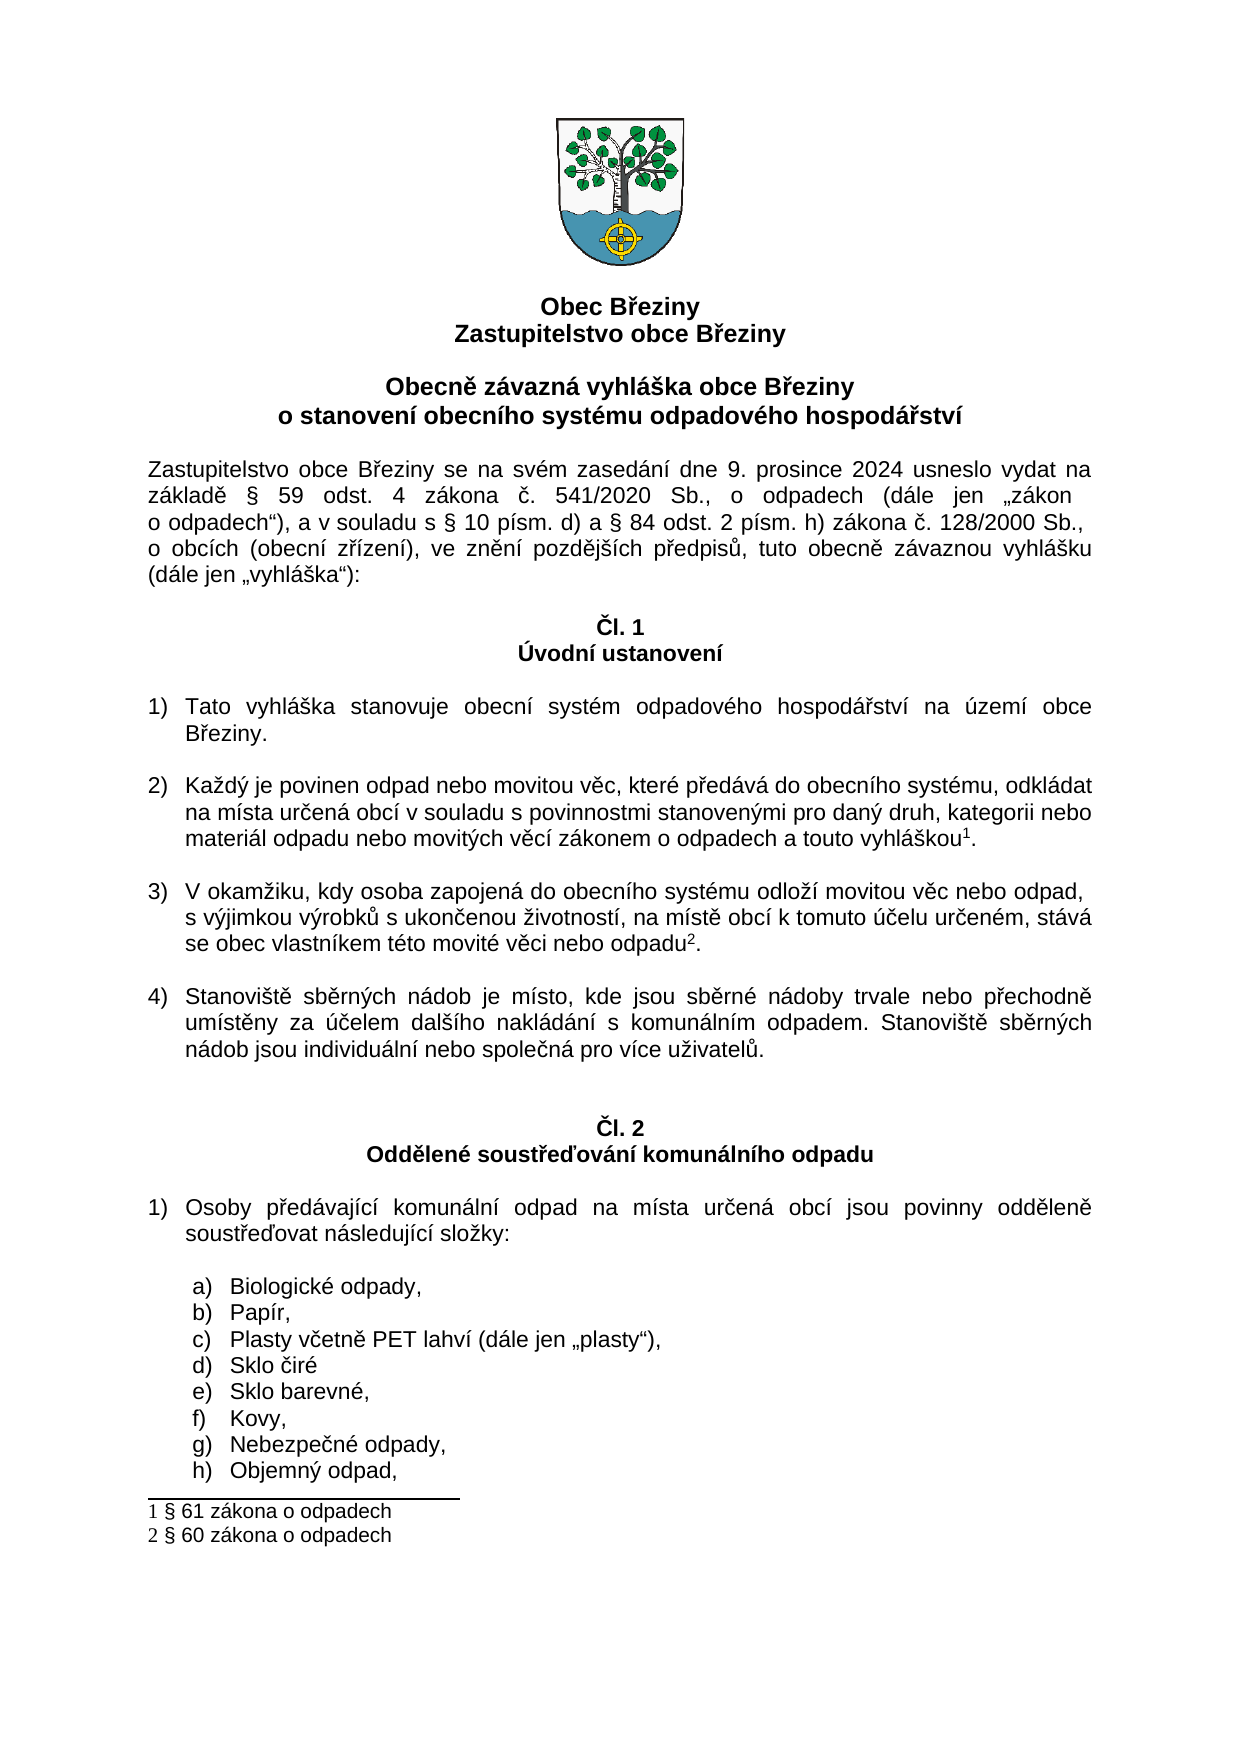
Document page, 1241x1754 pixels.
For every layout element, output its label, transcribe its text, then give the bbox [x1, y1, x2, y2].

text Čl. 2 [148, 1115, 1092, 1141]
list Sklo čiré [192, 1352, 1092, 1378]
list § 61 zákona o odpadech [148, 1499, 1092, 1523]
list Stanoviště sběrných nádob je místo, kde jsou sběrné nádoby trvale nebo přechodně umístěny za účelem dalšího nakládání s komunálním odpadem. Stanoviště sběrných nádob jsou individuální nebo společná pro více uživatelů. [148, 983, 1092, 1062]
text Obec Březiny [148, 293, 1092, 320]
list Objemný odpad, [192, 1457, 1092, 1484]
list Plasty včetně PET lahví (dále jen „plasty“), [192, 1326, 1092, 1352]
list Nebezpečné odpady, [192, 1431, 1092, 1457]
list V okamžiku, kdy osoba zapojená do obecního systému odloží movitou věc nebo odpad, s výjimkou výrobků s ukončenou životností, na místě obcí k tomuto účelu určeném, stává se obec vlastníkem této movité věci nebo odpadu. [148, 878, 1092, 957]
list Biologické odpady, [192, 1273, 1092, 1299]
subtitle Oddělené soustřeďování komunálního odpadu [148, 1141, 1092, 1167]
text Obecně závazná vyhláška obce Březiny [148, 373, 1092, 401]
list Každý je povinen odpad nebo movitou věc, které předává do obecního systému, odkládat na místa určená obcí v souladu s povinnostmi stanovenými pro daný druh, kategorii nebo materiál odpadu nebo movitých věcí zákonem o odpadech a touto vyhláškou. [148, 772, 1092, 851]
list Osoby předávající komunální odpad na místa určená obcí jsou povinny odděleně soustřeďovat následující složky: [148, 1194, 1092, 1247]
text Zastupitelstvo obce Březiny [148, 320, 1092, 348]
text Čl. 1 [148, 614, 1092, 640]
text Zastupitelstvo obce Březiny se na svém zasedání dne 9. prosince 2024 usneslo vydat na základě § 59 odst. 4 zákona č. 541/2020 Sb., o odpadech (dále jen „zákon o odpadech“), a v souladu s § 10 písm. d) a § 84 odst. 2 písm. h) zákona č. 128/2000 Sb., o obcích (obecní zřízení), ve znění pozdějších předpisů, tuto obecně závaznou vyhlášku (dále jen „vyhláška“): [148, 456, 1092, 588]
list Sklo barevné, [192, 1378, 1092, 1405]
list Kovy, [192, 1405, 1092, 1431]
list Papír, [192, 1299, 1092, 1326]
list § 60 zákona o odpadech [148, 1523, 1092, 1547]
text o stanovení obecního systému odpadového hospodářství [148, 401, 1092, 429]
subtitle Úvodní ustanovení [148, 640, 1092, 667]
list Tato vyhláška stanovuje obecní systém odpadového hospodářství na území obce Březiny. [148, 693, 1092, 746]
